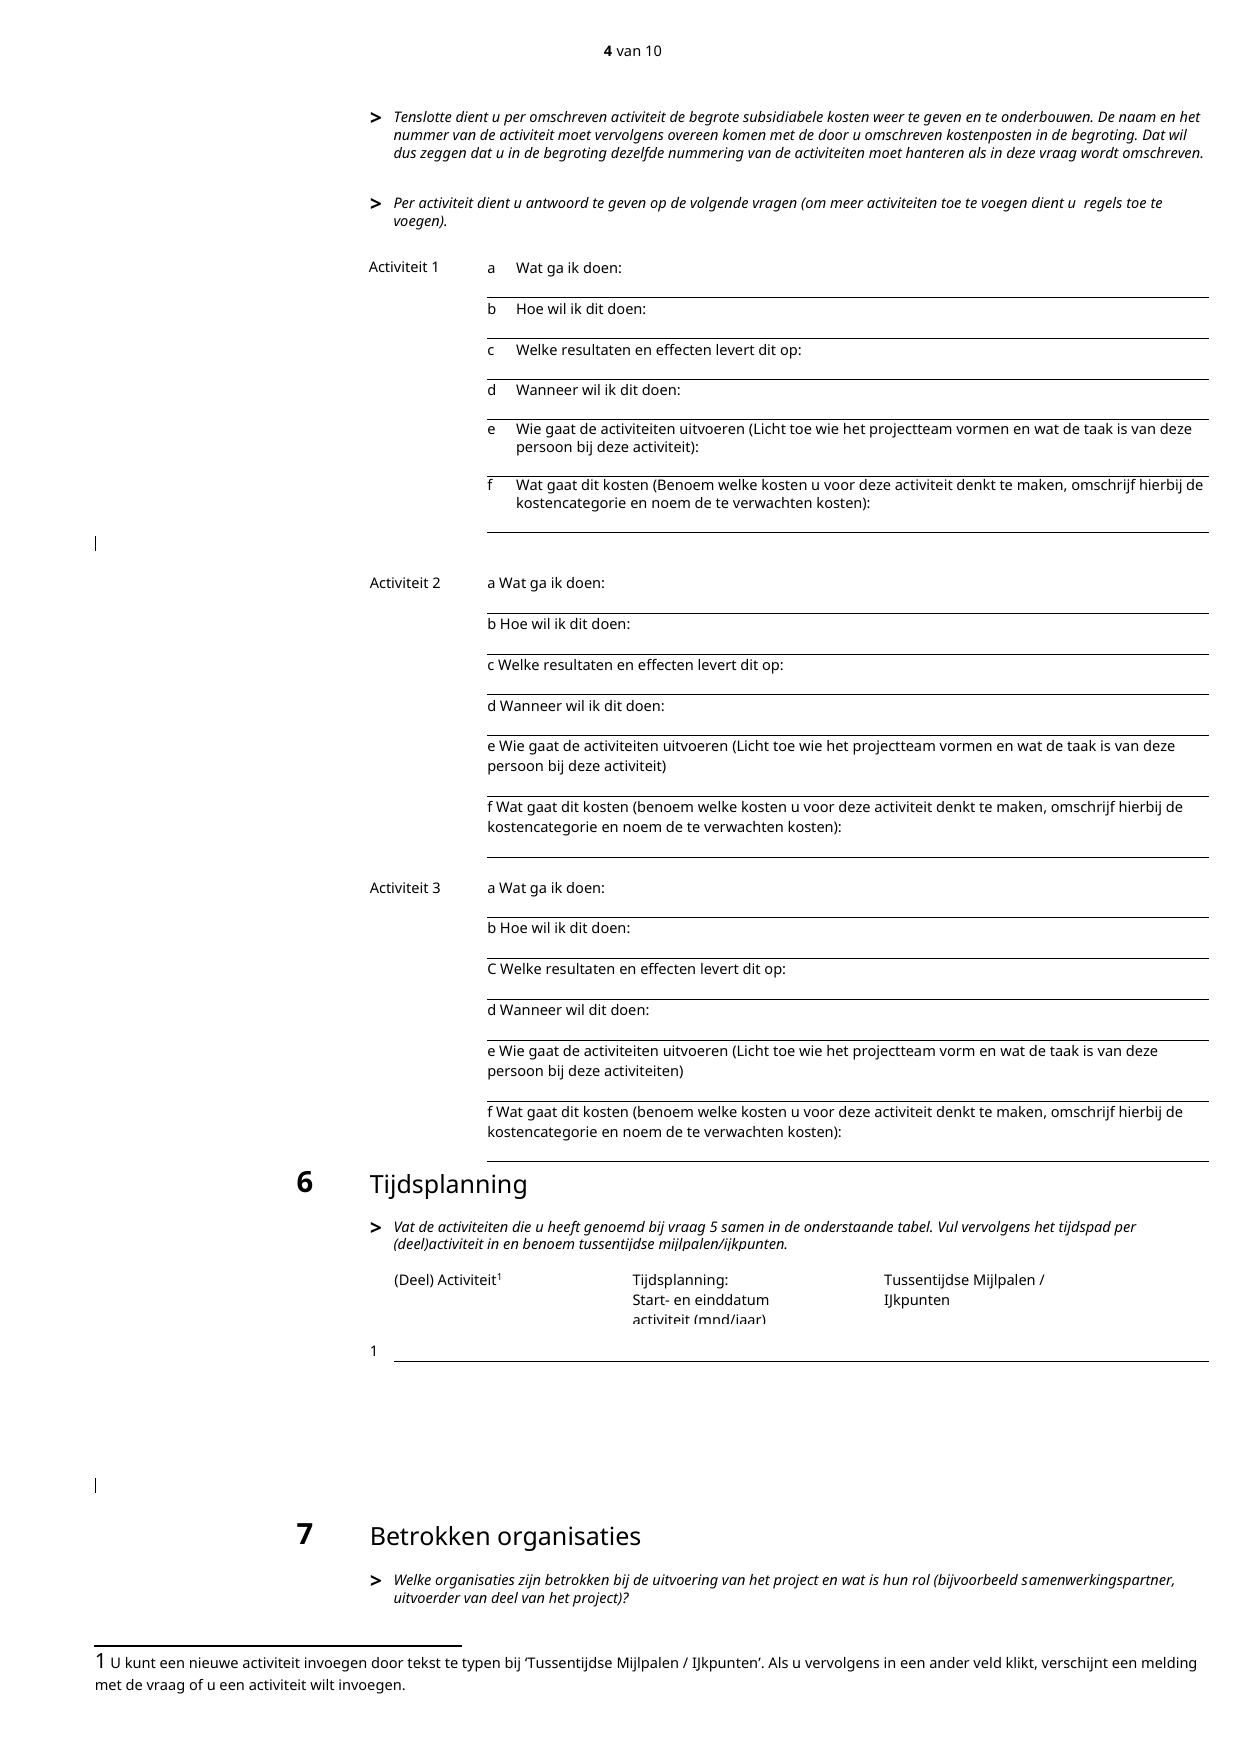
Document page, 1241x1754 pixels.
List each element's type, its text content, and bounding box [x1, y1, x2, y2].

table_cell [884, 1324, 1209, 1342]
table_cell [370, 230, 1209, 238]
table_cell [95, 958, 369, 979]
table_cell [487, 1141, 1209, 1161]
table_cell [95, 1515, 296, 1553]
table_cell [370, 532, 487, 553]
table_cell [95, 1040, 369, 1081]
table_cell [370, 857, 487, 877]
table_cell c Welke resultaten en effecten levert dit op: [487, 655, 1209, 674]
table_cell > Tenslotte dient u per omschreven activiteit de begrote subsidiabele kosten weer te geven en te onderbouwen. De naam en het nummer van de activiteit moet vervolgens overeen komen met de door u omschreven kostenposten in de begroting. Dat wil dus zeggen dat u in de begroting dezelfde nummering van de activiteiten moet hanteren als in deze vraag wordt omschreven. [370, 109, 1209, 183]
table_cell Wanneer wil ik dit doen: [516, 380, 1209, 399]
table_cell [487, 456, 1209, 476]
table_cell [95, 1081, 369, 1101]
table_cell a [487, 257, 516, 277]
table_cell Wat ga ik doen: [516, 257, 1209, 277]
table_cell [95, 1625, 1209, 1643]
table_cell [370, 456, 487, 476]
table_cell f [487, 477, 516, 512]
table_cell a Wat ga ik doen: [487, 573, 1209, 593]
table_cell [487, 979, 1209, 999]
table_cell Tussentijdse Mijlpalen / IJkpunten [884, 1270, 1209, 1323]
table_cell [95, 1324, 369, 1342]
table_cell [95, 338, 369, 358]
table_cell [95, 1199, 1209, 1218]
table_cell Betrokken organisaties [370, 1515, 1209, 1553]
table_cell [487, 1081, 1209, 1101]
table_cell [95, 1251, 1209, 1270]
table_cell a Wat ga ik doen: [487, 878, 1209, 897]
table_cell [632, 1324, 884, 1342]
table_cell [370, 958, 487, 979]
table_cell e Wie gaat de activiteiten uitvoeren (Licht toe wie het projectteam vorm en wat de taak is van deze persoon bij deze activiteiten) [487, 1041, 1209, 1081]
table_cell [95, 419, 369, 456]
table_cell > Vat de activiteiten die u heeft genoemd bij vraag 5 samen in de onderstaande tabel. Vul vervolgens het tijdspad per (deel)activiteit in en benoem tussentijdse mijlpalen/ijkpunten. [370, 1218, 1209, 1251]
table_cell Activiteit 2 [370, 573, 487, 593]
table_cell [487, 715, 1209, 735]
table_cell [370, 1101, 487, 1141]
table_cell C Welke resultaten en effecten levert dit op: [487, 959, 1209, 979]
table_cell [487, 1020, 1209, 1040]
table_cell [370, 694, 487, 715]
table_cell [95, 1571, 369, 1624]
table_cell (Deel) Activiteit [394, 1270, 632, 1323]
table_cell e Wie gaat de activiteiten uitvoeren (Licht toe wie het projectteam vormen en wat de taak is van deze persoon bij deze activiteit) [487, 736, 1209, 776]
table_cell d Wanneer wil ik dit doen: [487, 695, 1209, 715]
table_cell [95, 735, 369, 776]
table_cell [370, 654, 487, 674]
table_cell [95, 917, 369, 938]
table_cell [394, 1324, 632, 1342]
table_cell [370, 399, 487, 419]
table_cell [370, 898, 487, 917]
table_cell [487, 277, 1209, 297]
table_cell [95, 1270, 369, 1323]
table_cell [95, 277, 369, 297]
table_cell f Wat gaat dit kosten (benoem welke kosten u voor deze activiteit denkt te maken, omschrijf hierbij de kostencategorie en noem de te verwachten kosten): [487, 1102, 1209, 1141]
table_cell [95, 183, 369, 230]
table_cell [95, 999, 369, 1020]
table_cell [487, 553, 1209, 573]
table_cell [370, 917, 487, 938]
table_cell [95, 512, 369, 532]
table_cell [394, 1362, 632, 1515]
table_cell [370, 379, 487, 399]
table_cell [370, 476, 487, 512]
table_cell [95, 1218, 369, 1251]
table_cell c [487, 339, 516, 358]
table_cell Hoe wil ik dit doen: [516, 298, 1209, 318]
table_cell [95, 1141, 369, 1161]
table_cell [95, 379, 369, 399]
table_cell [95, 1101, 369, 1141]
table_cell [95, 573, 369, 593]
table_cell [487, 399, 1209, 419]
table_cell [95, 553, 369, 573]
table_cell [95, 1361, 369, 1515]
table_cell [370, 735, 487, 776]
table_cell [487, 359, 1209, 378]
table_cell [487, 318, 1209, 338]
table_cell [95, 230, 369, 238]
table_cell [95, 532, 369, 553]
table_cell [95, 476, 369, 512]
table_cell Wie gaat de activiteiten uitvoeren (Licht toe wie het projectteam vormen en wat de taak is van deze persoon bij deze activiteit): [516, 420, 1209, 456]
table_cell [370, 715, 487, 735]
table_cell [370, 359, 487, 378]
table_cell [95, 654, 369, 674]
table_cell b [487, 298, 516, 318]
table_cell > Welke organisaties zijn betrokken bij de uitvoering van het project en wat is hun rol (bijvoorbeeld samenwerkingspartner, uitvoerder van deel van het project)? [370, 1571, 1209, 1624]
table_cell [95, 456, 369, 476]
table_cell [884, 1362, 1209, 1515]
table_cell [370, 593, 487, 613]
table_cell [370, 1270, 394, 1323]
table_cell [487, 898, 1209, 917]
table_cell [95, 694, 369, 715]
table_cell Tijdsplanning [370, 1161, 1209, 1199]
table_cell [487, 858, 1209, 877]
table_cell [370, 1324, 394, 1342]
table_cell [95, 898, 369, 917]
table_cell [394, 1342, 632, 1361]
table_cell e [487, 420, 516, 456]
table_cell [370, 277, 487, 297]
table_cell 7 [296, 1515, 369, 1553]
table_cell [884, 1342, 1209, 1361]
table_cell [487, 674, 1209, 694]
table_cell [95, 238, 1209, 257]
table_cell [370, 979, 487, 999]
table_cell [370, 776, 487, 796]
table_cell [487, 776, 1209, 796]
table_cell [370, 1141, 487, 1161]
table_cell [370, 674, 487, 694]
table_cell > Per activiteit dient u antwoord te geven op de volgende vragen (om meer activiteiten toe te voegen dient u regels toe te voegen). [370, 183, 1209, 230]
table_cell [370, 1361, 394, 1515]
table_cell b Hoe wil ik dit doen: [487, 918, 1209, 938]
table_cell [370, 837, 487, 857]
table_cell [370, 634, 487, 653]
table_cell [370, 1081, 487, 1101]
table_cell [370, 297, 487, 318]
table_cell [487, 512, 1209, 532]
table_cell [95, 979, 369, 999]
table_cell [95, 1553, 1209, 1571]
table_cell [95, 776, 369, 796]
table_cell Tijdsplanning: Start- en einddatum activiteit (mnd/jaar) [632, 1270, 884, 1323]
table_cell [95, 837, 369, 857]
table_cell [95, 318, 369, 338]
table_cell [370, 318, 487, 338]
table_cell [95, 399, 369, 419]
table_cell [370, 553, 487, 573]
table_cell 1 [370, 1342, 394, 1361]
table_cell [370, 938, 487, 958]
table_cell [95, 674, 369, 694]
table_cell [95, 359, 369, 378]
table_cell d Wanneer wil dit doen: [487, 1000, 1209, 1020]
table_cell Welke resultaten en effecten levert dit op: [516, 339, 1209, 358]
table_cell [370, 1040, 487, 1081]
table_cell [95, 593, 369, 613]
table_cell [95, 857, 369, 877]
table_cell [95, 613, 369, 633]
table_cell [487, 533, 1209, 553]
table_cell [95, 634, 369, 653]
table_cell [370, 512, 487, 532]
table_cell [632, 1342, 884, 1361]
table_cell Activiteit 1 [370, 257, 487, 277]
table_cell [370, 338, 487, 358]
table_cell [632, 1362, 884, 1515]
table_cell [487, 837, 1209, 857]
table_cell [95, 796, 369, 837]
table_cell [370, 999, 487, 1020]
table_cell [95, 1342, 369, 1361]
table_cell [487, 634, 1209, 653]
table_cell [95, 109, 369, 183]
table_cell [95, 257, 369, 277]
table_cell [370, 1020, 487, 1040]
table_cell [95, 715, 369, 735]
table_cell b Hoe wil ik dit doen: [487, 614, 1209, 633]
table_cell f Wat gaat dit kosten (benoem welke kosten u voor deze activiteit denkt te maken, omschrijf hierbij de kostencategorie en noem de te verwachten kosten): [487, 797, 1209, 837]
table_cell [95, 1161, 296, 1199]
table_cell [95, 297, 369, 318]
table_cell [487, 593, 1209, 613]
table_cell [370, 419, 487, 456]
table_cell [95, 938, 369, 958]
table_cell d [487, 380, 516, 399]
table_cell [487, 938, 1209, 958]
table_cell [95, 1020, 369, 1040]
table_cell [95, 878, 369, 897]
table_cell [370, 613, 487, 633]
table_cell Wat gaat dit kosten (Benoem welke kosten u voor deze activiteit denkt te maken, omschrijf hierbij de kostencategorie en noem de te verwachten kosten): [516, 477, 1209, 512]
table_cell 6 [296, 1161, 369, 1199]
table_cell Activiteit 3 [370, 878, 487, 897]
table_cell [370, 796, 487, 837]
